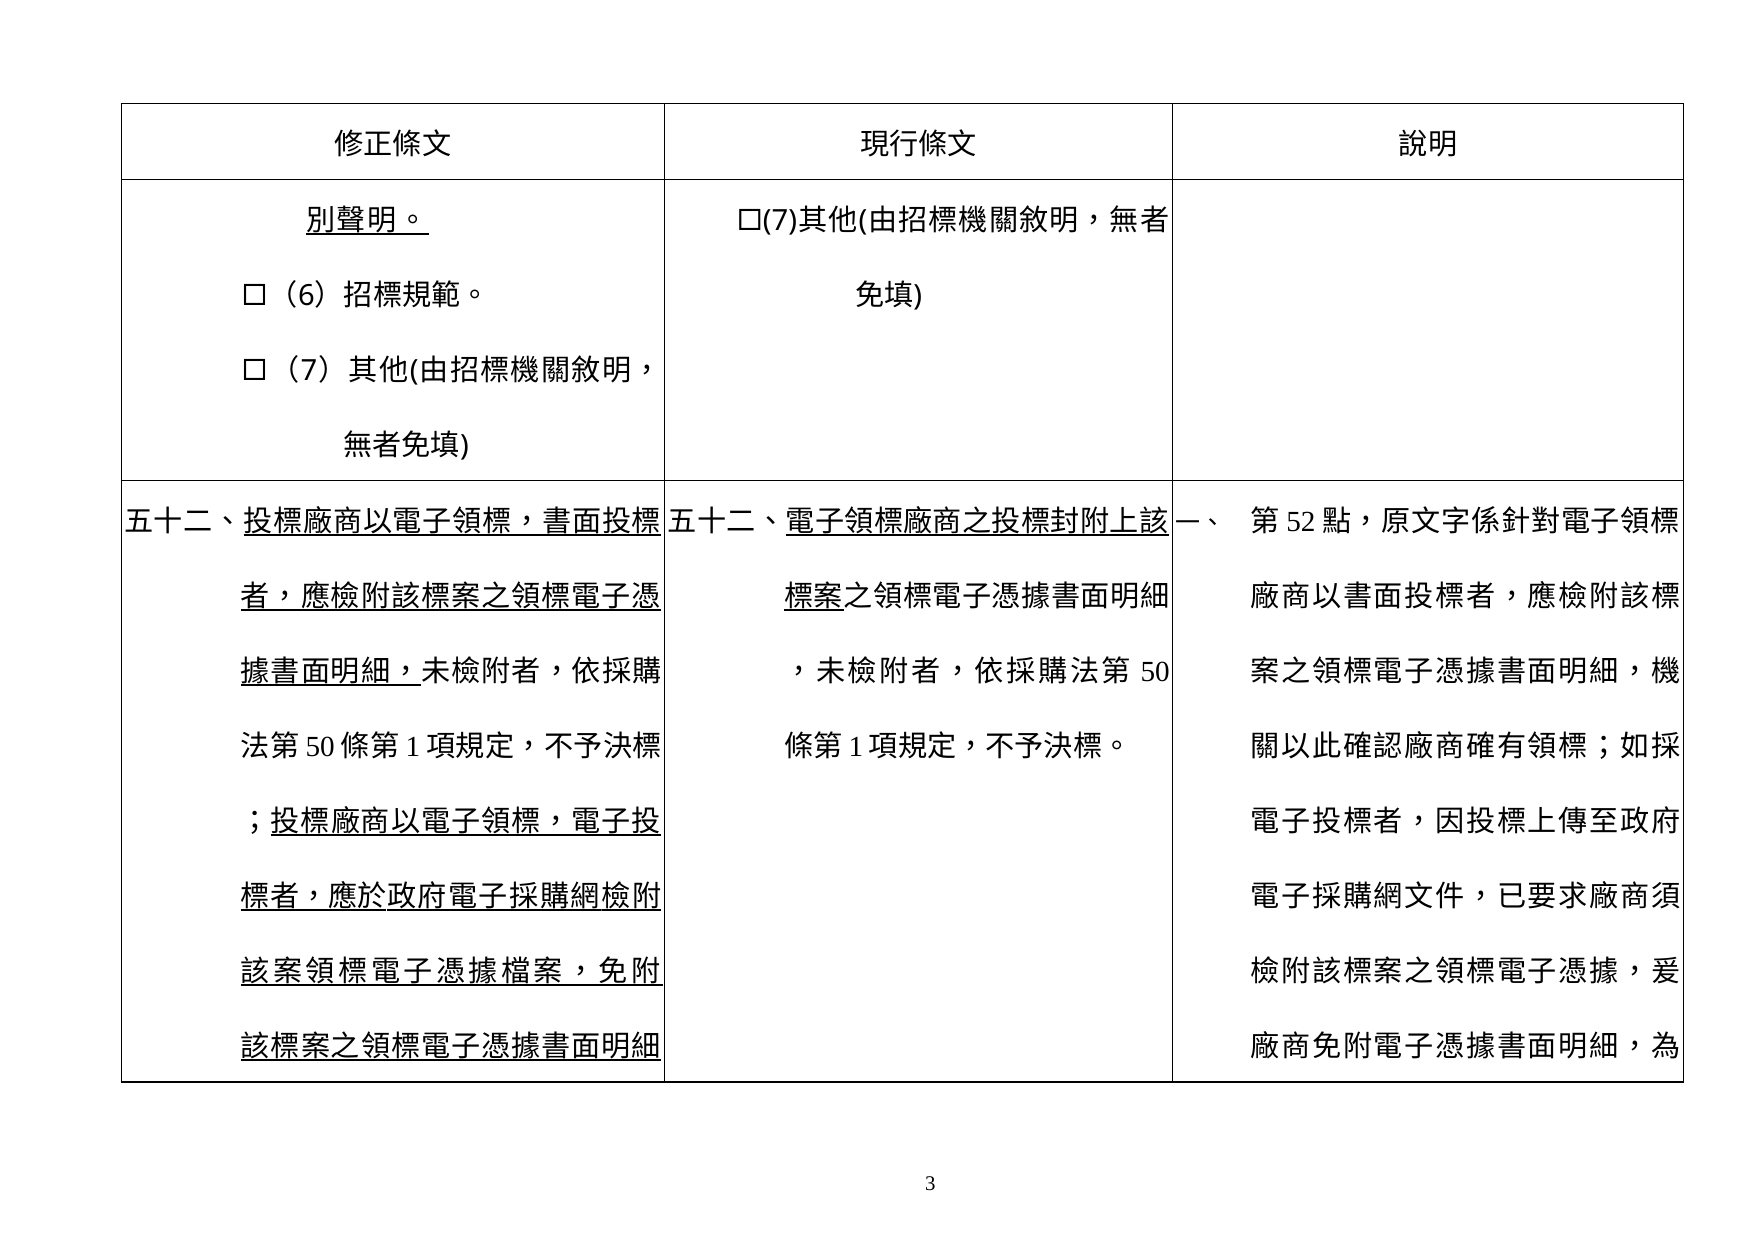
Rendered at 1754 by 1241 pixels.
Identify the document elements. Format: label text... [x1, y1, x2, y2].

table_cell (7)其他(由招標機關敘明，無者免填) [665, 180, 1172, 480]
table_header 現行條文 [665, 104, 1172, 179]
table_cell [1173, 180, 1683, 480]
table_header 修正條文 [122, 104, 664, 179]
table_cell 別聲明。 （6）招標規範。 （7）其他(由招標機關敘明，無者免填) [122, 180, 664, 480]
table_cell 五十二、電子領標廠商之投標封附上該標案之領標電子憑據書面明細，未檢附者，依採購法第50條第1項規定，不予決標。 [665, 481, 1172, 1081]
table_cell 五十二、投標廠商以電子領標，書面投標者，應檢附該標案之領標電子憑據書面明細，未檢附者，依採購法第50條第1項規定，不予決標；投標廠商以電子領標，電子投標者，應於政府電子採購網檢附該案領標電子憑據檔案，免附該標案之領標電子憑據書面明細 [122, 481, 664, 1081]
table_header 說明 [1173, 104, 1683, 179]
table_cell 第52點，原文字係針對電子領標廠商以書面投標者，應檢附該標案之領標電子憑據書面明細，機關以此確認廠商確有領標；如採電子投標者，因投標上傳至政府電子採購網文件，已要求廠商須檢附該標案之領標電子憑據，爰廠商免附電子憑據書面明細，為 [1173, 481, 1683, 1081]
